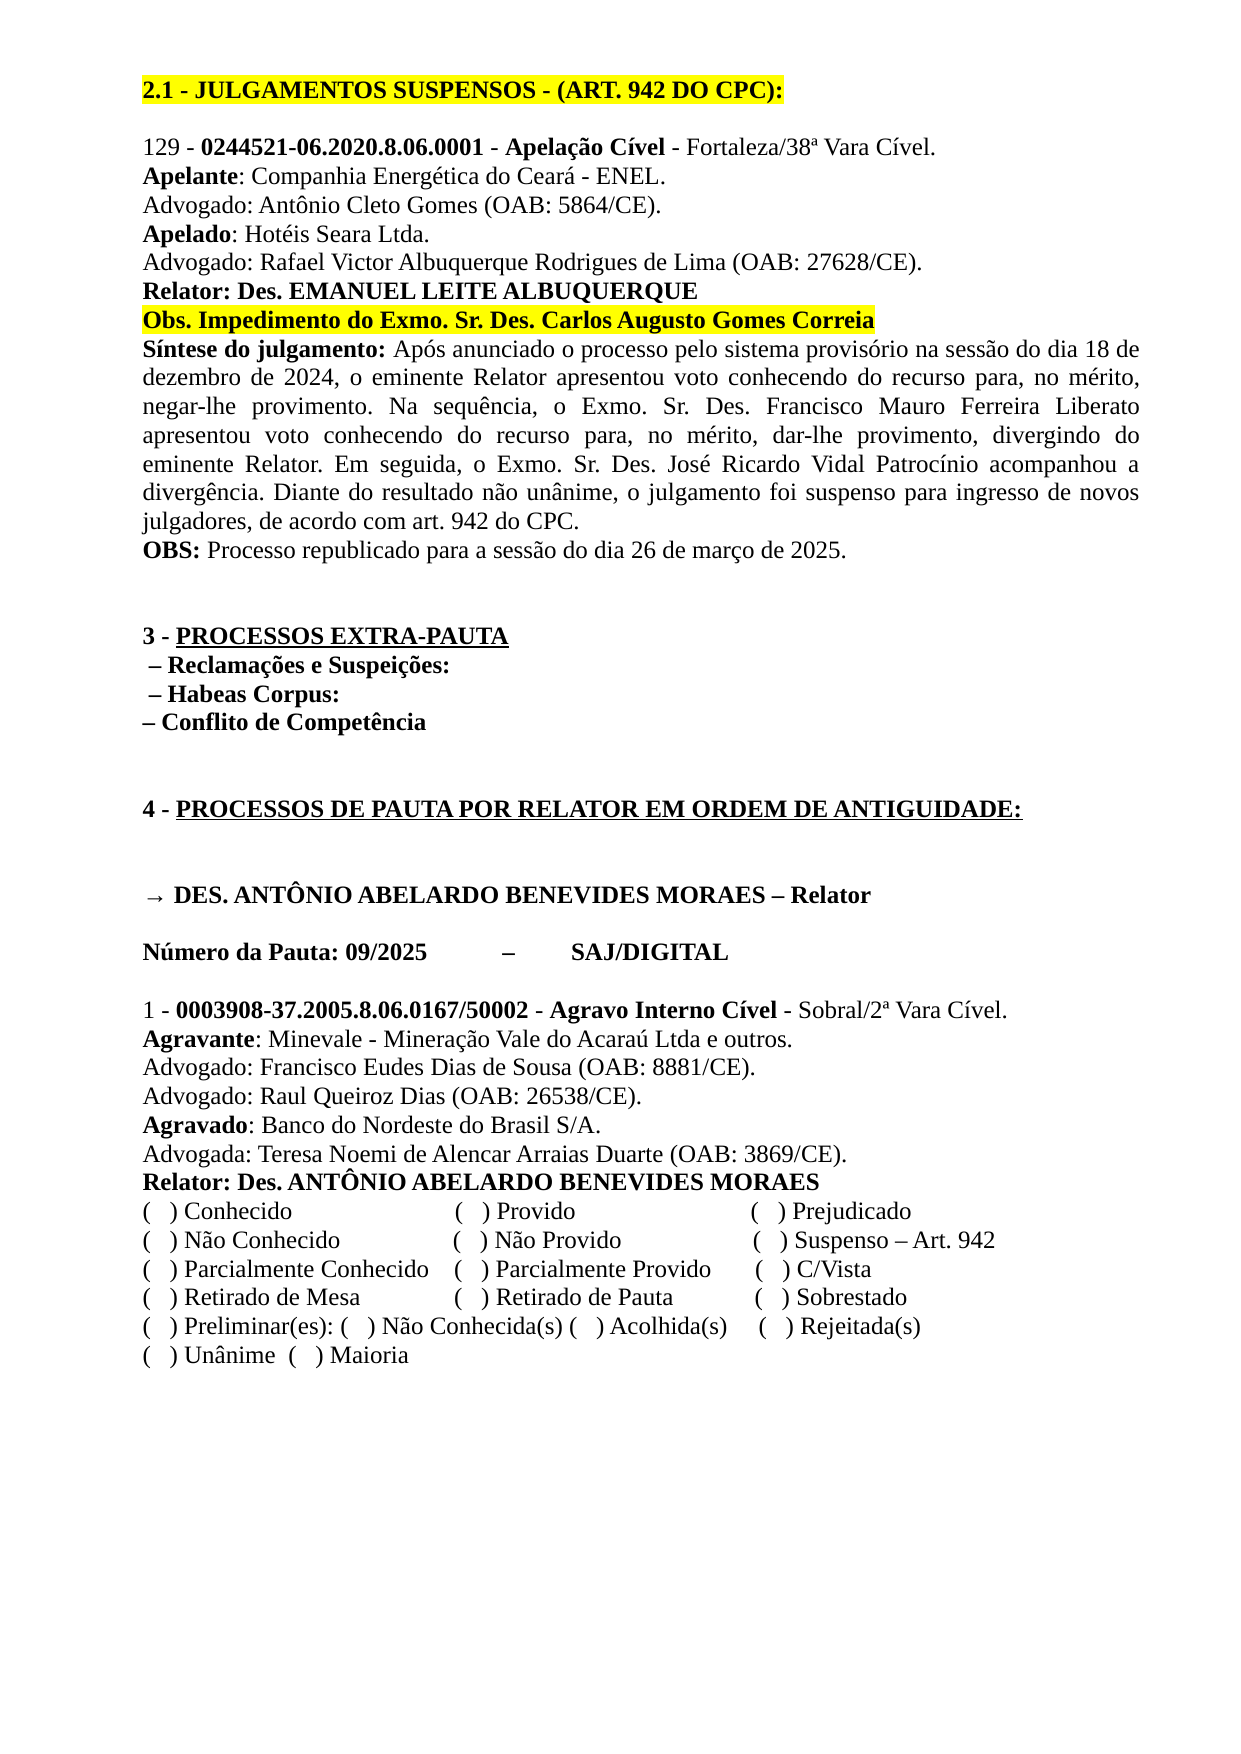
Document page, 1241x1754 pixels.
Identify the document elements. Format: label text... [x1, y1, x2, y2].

text ( ) Não Conhecido ( ) Não Provido ( ) Suspenso – Art. 942 [142, 1225, 1158, 1254]
text Síntese do julgamento: Após anunciado o processo pelo sistema provisório na sessão do dia 18 de dezembro de 2024, o eminente Relator apresentou voto conhecendo do recurso para, no mérito, negar-lhe provimento. Na sequência, o Exmo. Sr. Des. Francisco Mauro Ferreira Liberato apresentou voto conhecendo do recurso para, no mérito, dar-lhe provimento, divergindo do eminente Relator. Em seguida, o Exmo. Sr. Des. José Ricardo Vidal Patrocínio acompanhou a divergência. Diante do resultado não unânime, o julgamento foi suspenso para ingresso de novos julgadores, de acordo com art. 942 do CPC. [142, 334, 1141, 535]
text OBS: Processo republicado para a sessão do dia 26 de março de 2025. [142, 535, 1141, 564]
text Advogada: Teresa Noemi de Alencar Arraias Duarte (OAB: 3869/CE). [142, 1139, 1141, 1167]
text – Conflito de Competência [142, 707, 1141, 736]
text Número da Pauta: 09/2025 – SAJ/DIGITAL [142, 937, 1141, 966]
text Obs. Impedimento do Exmo. Sr. Des. Carlos Augusto Gomes Correia [142, 305, 1141, 334]
text ( ) Parcialmente Conhecido ( ) Parcialmente Provido ( ) C/Vista [142, 1254, 1158, 1282]
text Apelado: Hotéis Seara Ltda. [142, 219, 1141, 247]
text Agravado: Banco do Nordeste do Brasil S/A. [142, 1110, 1141, 1139]
text ( ) Retirado de Mesa ( ) Retirado de Pauta ( ) Sobrestado [142, 1282, 1158, 1311]
text 1 - 0003908-37.2005.8.06.0167/50002 - Agravo Interno Cível - Sobral/2ª Vara Cível. [142, 995, 1141, 1024]
text ( ) Conhecido ( ) Provido ( ) Prejudicado [142, 1196, 1141, 1225]
text Advogado: Antônio Cleto Gomes (OAB: 5864/CE). [142, 190, 1141, 219]
text ( ) Preliminar(es): ( ) Não Conhecida(s) ( ) Acolhida(s) ( ) Rejeitada(s) [142, 1311, 1158, 1340]
text Relator: Des. ANTÔNIO ABELARDO BENEVIDES MORAES [142, 1167, 1141, 1196]
text Advogado: Francisco Eudes Dias de Sousa (OAB: 8881/CE). [142, 1052, 1141, 1081]
text 2.1 - JULGAMENTOS SUSPENSOS - (ART. 942 DO CPC): [142, 75, 1141, 104]
text Agravante: Minevale - Mineração Vale do Acaraú Ltda e outros. [142, 1024, 1141, 1052]
text Apelante: Companhia Energética do Ceará - ENEL. [142, 161, 1141, 190]
text 4 - PROCESSOS DE PAUTA POR RELATOR EM ORDEM DE ANTIGUIDADE: [142, 794, 1141, 822]
text – Habeas Corpus: [142, 679, 1141, 707]
text ( ) Unânime ( ) Maioria [142, 1340, 1141, 1369]
text – Reclamações e Suspeições: [142, 650, 1141, 679]
text → DES. ANTÔNIO ABELARDO BENEVIDES MORAES – Relator [142, 880, 1141, 909]
text 3 - PROCESSOS EXTRA-PAUTA [142, 621, 1141, 650]
text Advogado: Raul Queiroz Dias (OAB: 26538/CE). [142, 1081, 1141, 1110]
text 129 - 0244521-06.2020.8.06.0001 - Apelação Cível - Fortaleza/38ª Vara Cível. [142, 132, 1141, 161]
text Advogado: Rafael Victor Albuquerque Rodrigues de Lima (OAB: 27628/CE). [142, 247, 1141, 276]
text Relator: Des. EMANUEL LEITE ALBUQUERQUE [142, 276, 1141, 305]
